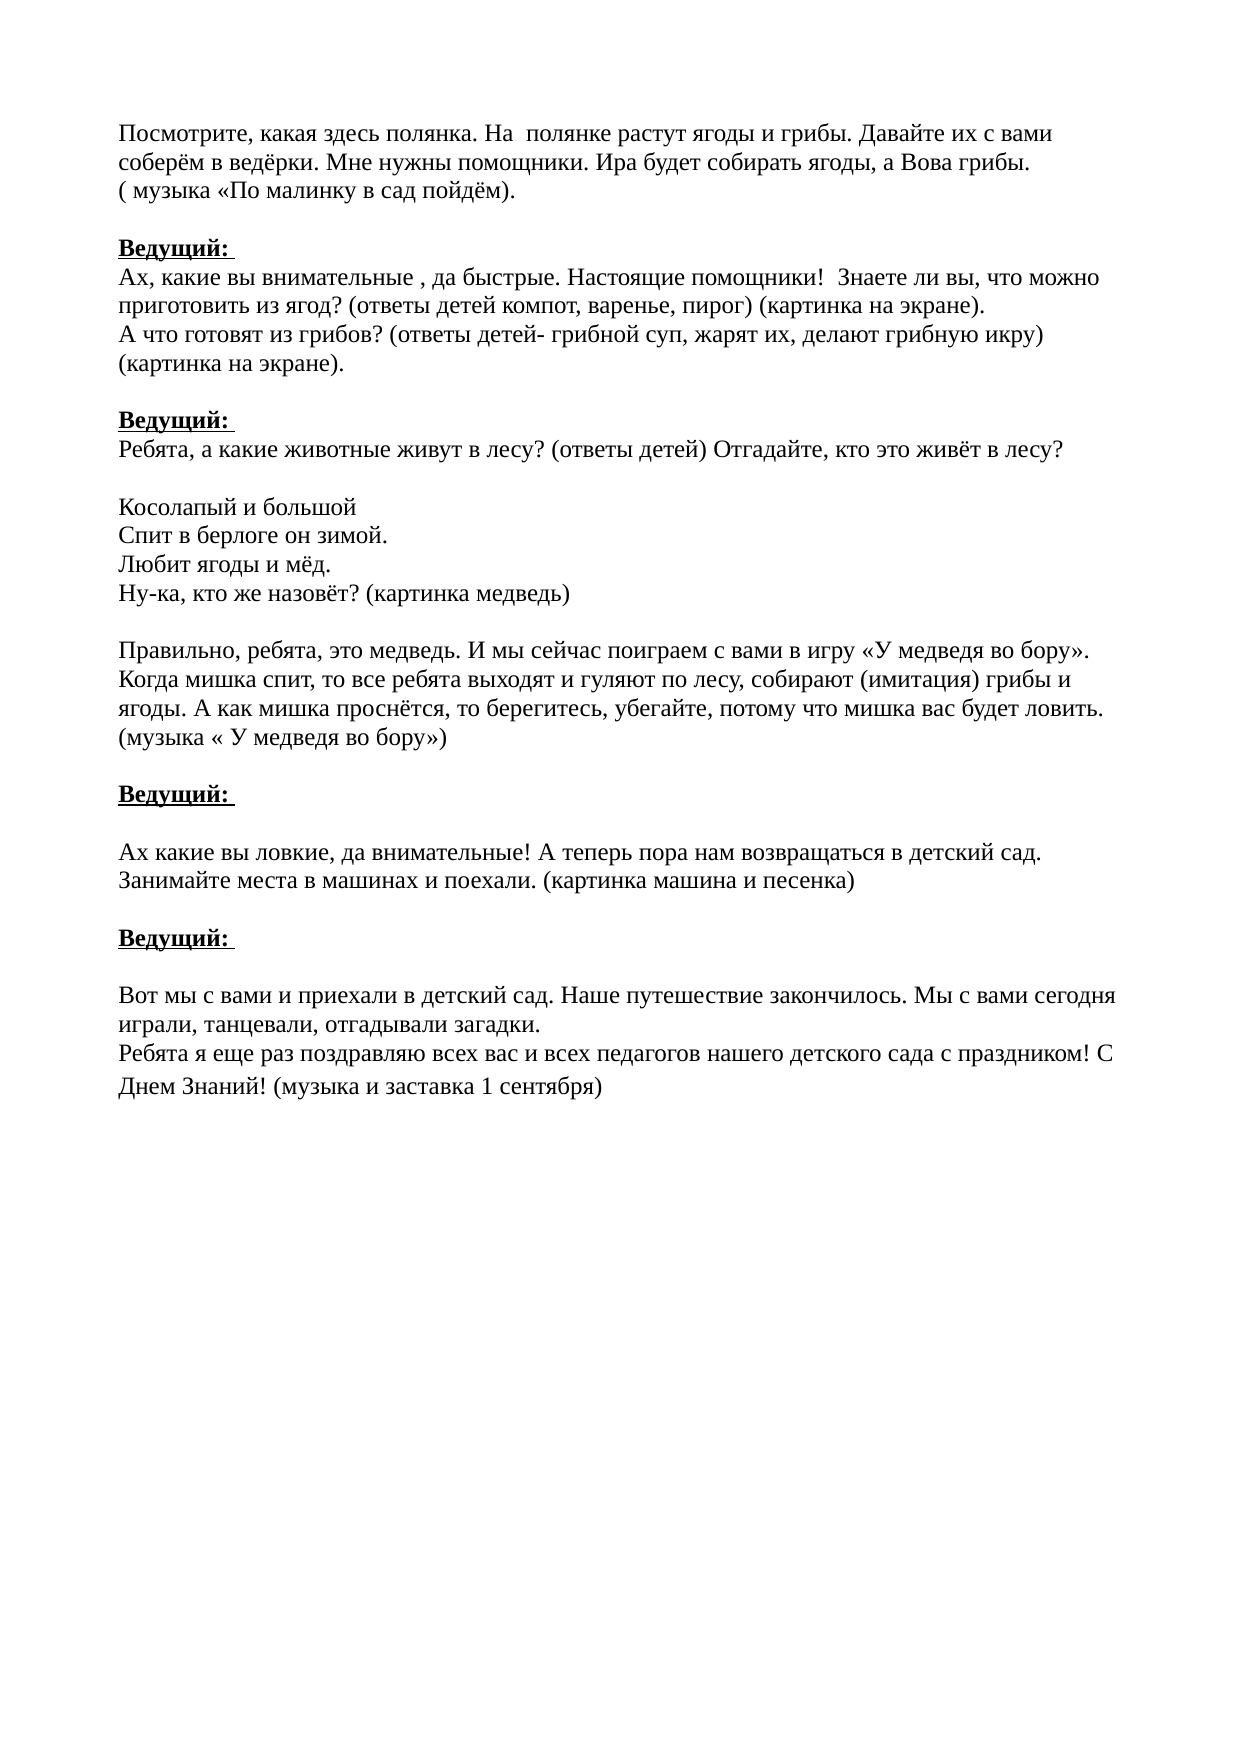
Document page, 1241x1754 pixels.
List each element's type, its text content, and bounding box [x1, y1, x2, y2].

text Ах какие вы ловкие, да внимательные! А теперь пора нам возвращаться в детский сад. Занимайте места в машинах и поехали. (картинка машина и песенка) [118, 837, 1122, 894]
text Когда мишка спит, то все ребята выходят и гуляют по лесу, собирают (имитация) грибы и ягоды. А как мишка проснётся, то берегитесь, убегайте, потому что мишка вас будет ловить. [118, 664, 1122, 722]
text Правильно, ребята, это медведь. И мы сейчас поиграем с вами в игру «У медведя во бору». [118, 636, 1122, 664]
text Ведущий: [118, 233, 1122, 262]
text Посмотрите, какая здесь полянка. На полянке растут ягоды и грибы. Давайте их с вами соберём в ведёрки. Мне нужны помощники. Ира будет собирать ягоды, а Вова грибы. ( музыка «По малинку в сад пойдём). [118, 118, 1122, 204]
text Ах, какие вы внимательные , да быстрые. Настоящие помощники! Знаете ли вы, что можно приготовить из ягод? (ответы детей компот, варенье, пирог) (картинка на экране). [118, 262, 1122, 319]
text Ребята, а какие животные живут в лесу? (ответы детей) Отгадайте, кто это живёт в лесу? [118, 434, 1122, 463]
text Любит ягоды и мёд. [118, 549, 1122, 578]
text Ведущий: [118, 779, 1122, 808]
text (музыка « У медведя во бору») [118, 722, 1122, 751]
text Ведущий: [118, 923, 1122, 952]
text Ведущий: [118, 406, 1122, 434]
text Ну-ка, кто же назовёт? (картинка медведь) [118, 578, 1122, 607]
text Вот мы с вами и приехали в детский сад. Наше путешествие закончилось. Мы с вами сегодня играли, танцевали, отгадывали загадки. [118, 981, 1122, 1038]
text А что готовят из грибов? (ответы детей- грибной суп, жарят их, делают грибную икру) (картинка на экране). [118, 319, 1122, 377]
text Ребята я еще раз поздравляю всех вас и всех педагогов нашего детского сада с праздником! С Днем Знаний! (музыка и заставка 1 сентября) [118, 1038, 1122, 1100]
text Спит в берлоге он зимой. [118, 521, 1122, 549]
text Косолапый и большой [118, 492, 1122, 521]
